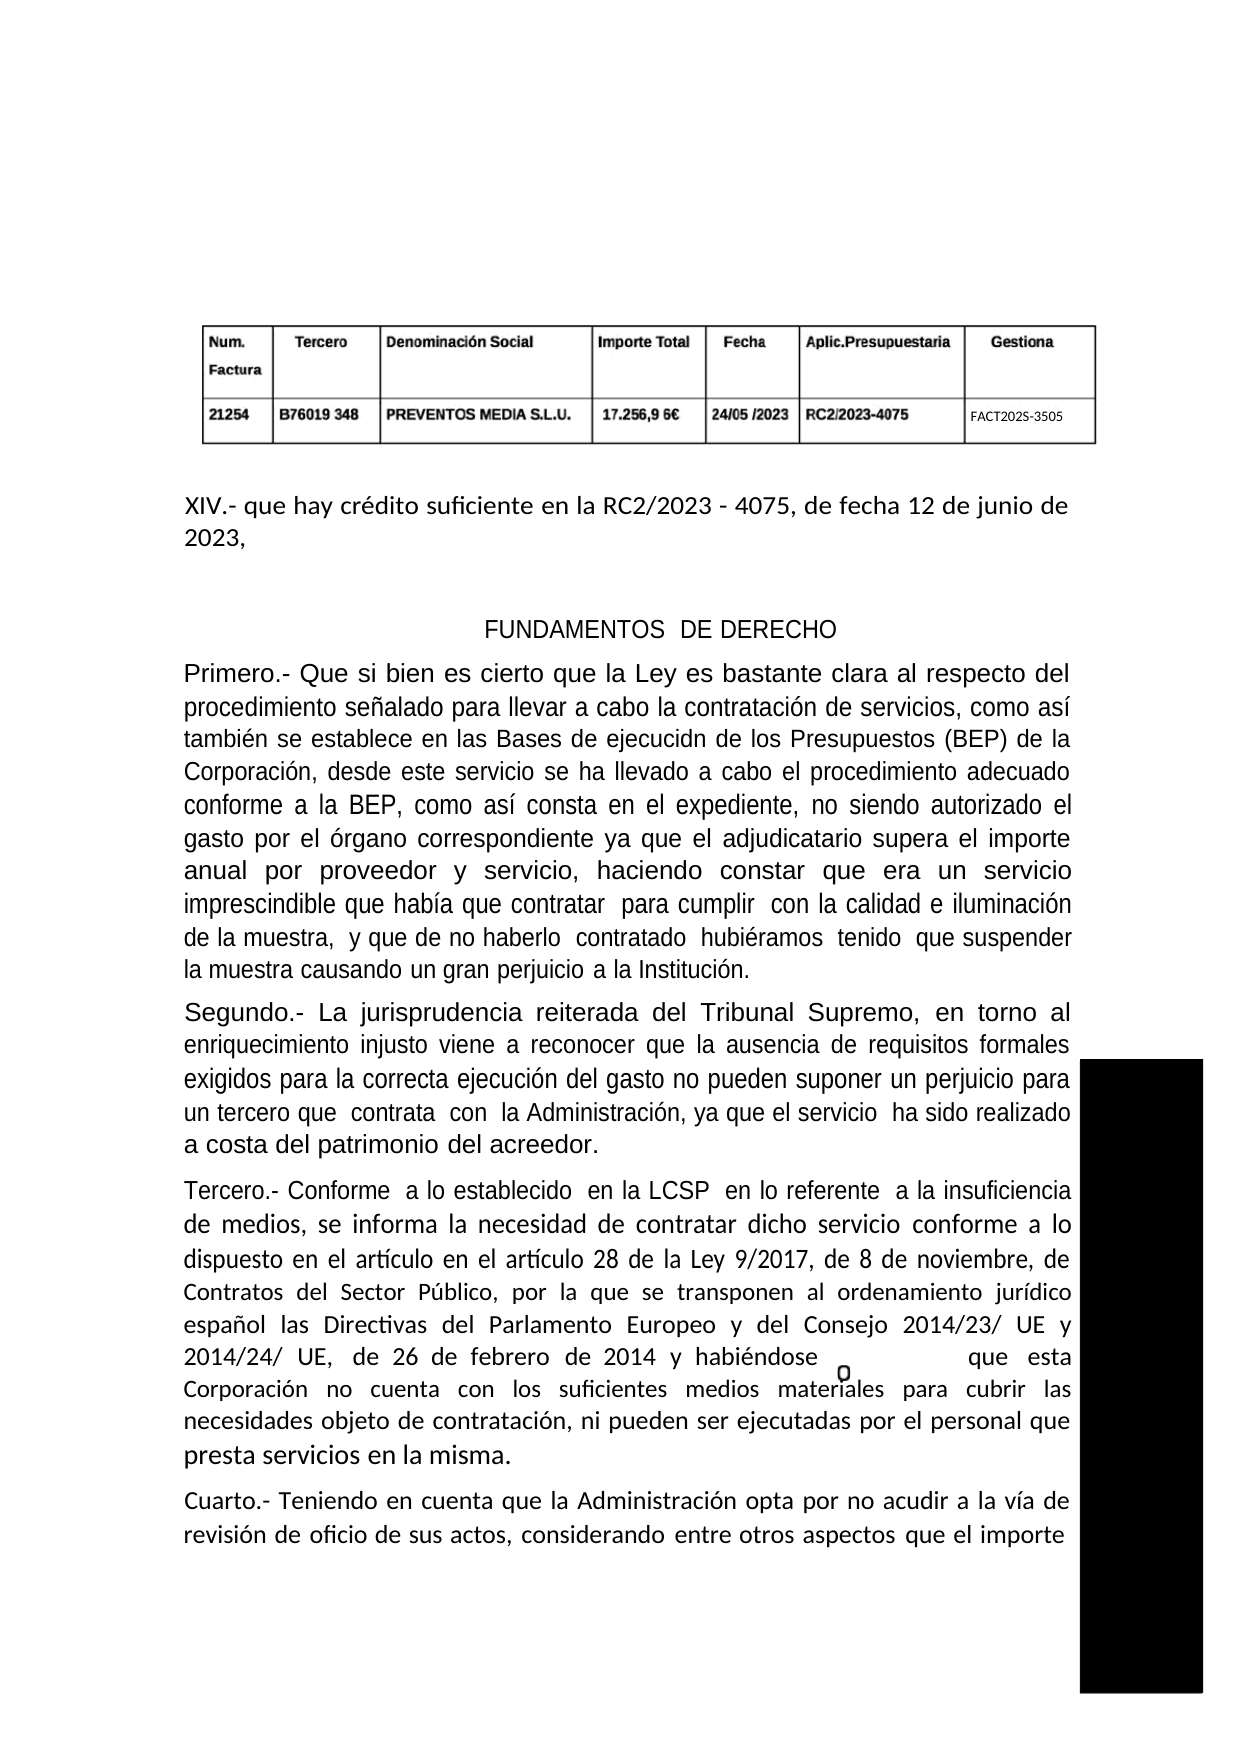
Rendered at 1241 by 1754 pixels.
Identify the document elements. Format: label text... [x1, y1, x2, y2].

text Primero.- Que si bien es cierto que la Ley es bastante clara al respecto del procedimiento señalado para llevar a cabo la contratación de servicios, como así también se establece en las Bases de ejecucidn de los Presupuestos (BEP) de la Corporación, desde este servicio se ha llevado a cabo el procedimiento adecuado conforme a la BEP, como así consta en el expediente, no siendo autorizado el gasto por el órgano correspondiente ya que el adjudicatario supera el importe anual por proveedor y servicio, haciendo constar que era un servicio imprescindible que había que contratar para cumplir con la calidad e iluminación de la muestra, y que de no haberlo contratado hubiéramos tenido que suspender la muestra causando un gran perjuicio a la Institución. [183, 658, 1072, 984]
text XIV.- que hay crédito suficiente en la RC2/2023 - 4075, de fecha 12 de junio de 2023, [184, 489, 1070, 553]
text FUNDAMENTOS DE DERECHO [484, 614, 1215, 644]
text Segundo.- La jurisprudencia reiterada del Tribunal Supremo, en torno al enriquecimiento injusto viene a reconocer que la ausencia de requisitos formales exigidos para la correcta ejecución del gasto no pueden suponer un perjuicio para un tercero que contrata con la Administración, ya que el servicio ha sido realizado a costa del patrimonio del acreedor. [184, 997, 1071, 1159]
text Cuarto.- Teniendo en cuenta que la Administración opta por no acudir a la vía de revisión de oficio de sus actos, considerando entre otros aspectos que el importe [183, 1484, 1071, 1549]
picture [1079, 1059, 1204, 1694]
text Tercero.- Conforme a lo establecido en la LCSP en lo referente a la insuficiencia de medios, se informa la necesidad de contratar dicho servicio conforme a lo dispuesto en el artículo en el artículo 28 de la Ley 9/2017, de 8 de noviembre, de Contratos del Sector Público, por la que se transponen al ordenamiento jurídico español las Directivas del Parlamento Europeo y del Consejo 2014/23/ UE y 2014/24/ UE, de 26 de febrero de 2014 y habiéndose que esta Corporación no cuenta con los suficientes medios materiales para cubrir las necesidades objeto de contratación, ni pueden ser ejecutadas por el personal que presta servicios en la misma. [183, 1175, 1072, 1472]
picture [202, 324, 1097, 446]
